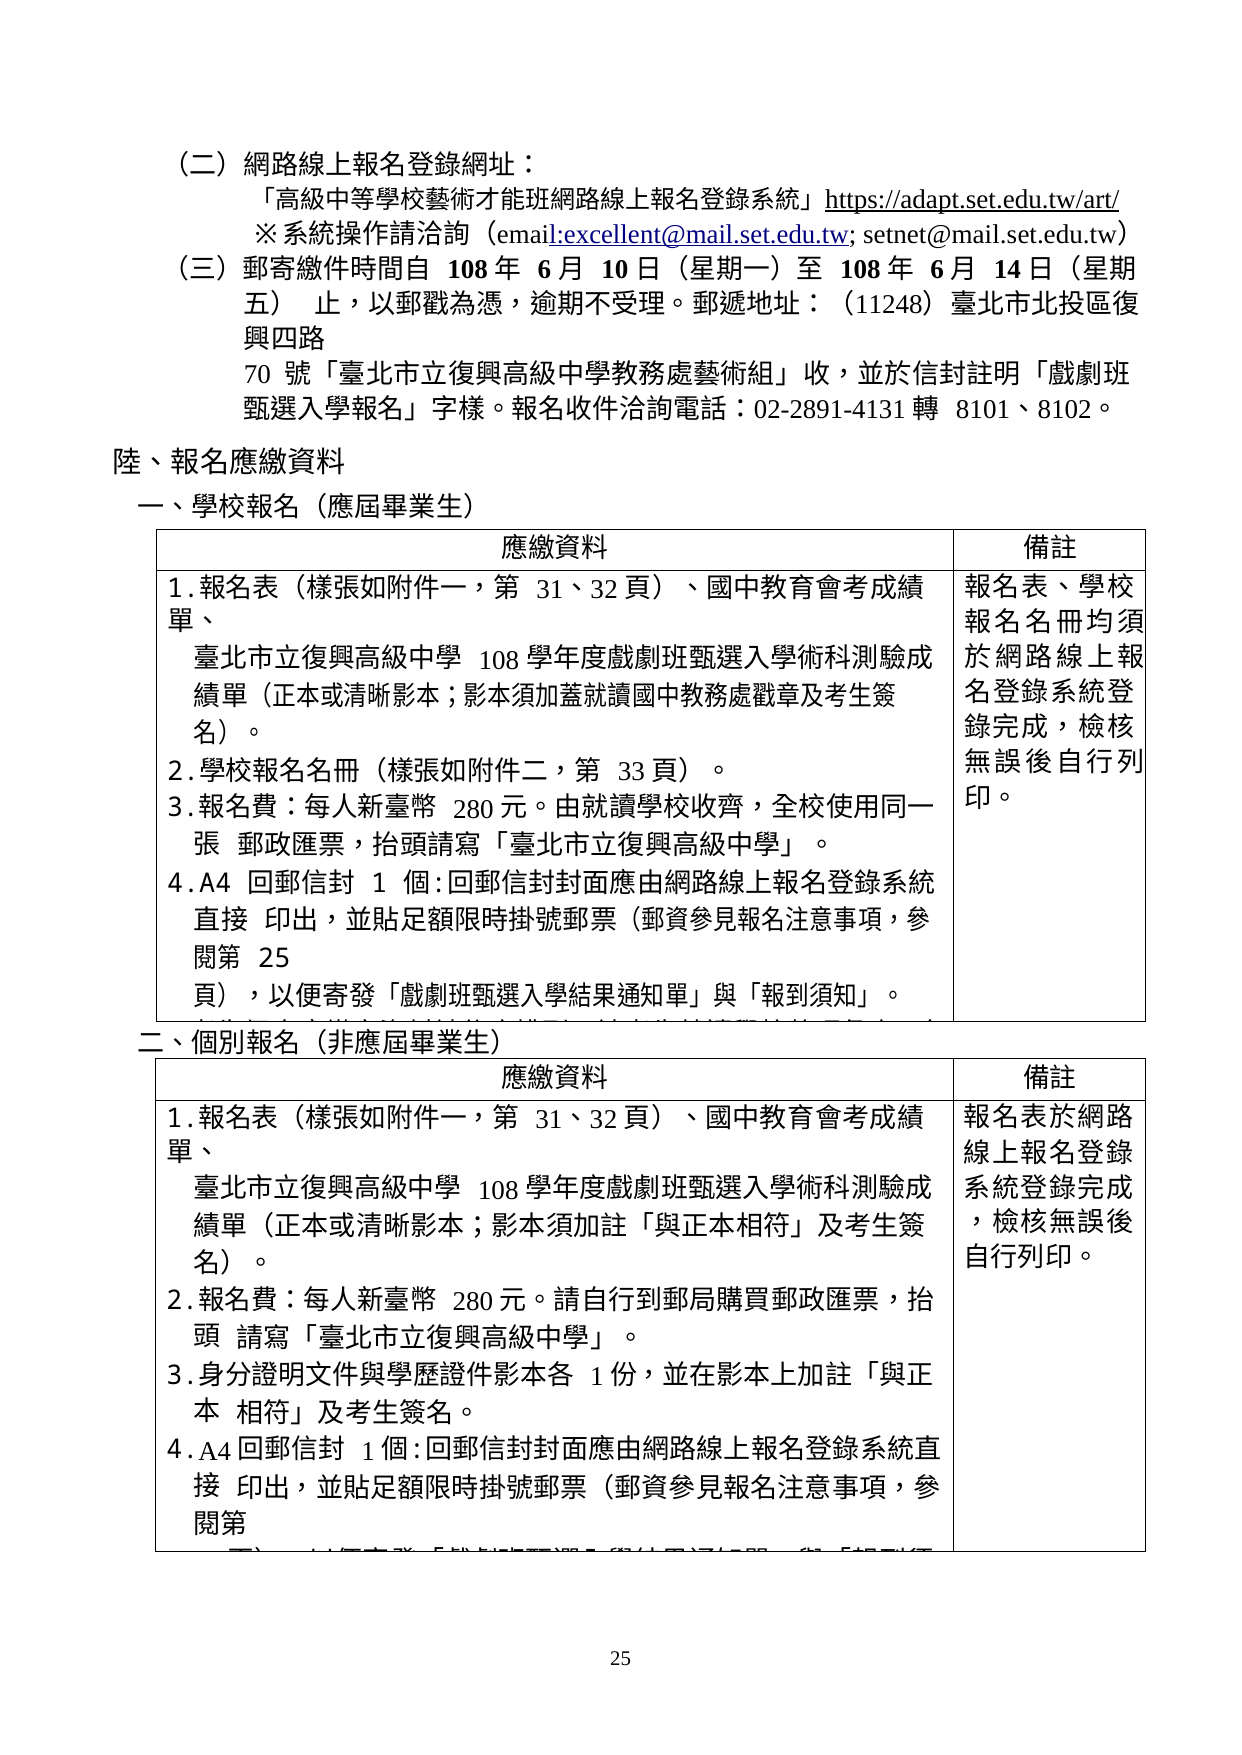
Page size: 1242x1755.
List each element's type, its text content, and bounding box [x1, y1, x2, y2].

table_header 備註 [954, 1059, 1145, 1099]
table_cell 報名表於網路 線上報名登錄 系統登錄完成 ，檢核無誤後 自行列印。 [954, 1101, 1145, 1551]
table_header 應繳資料 [156, 1059, 953, 1099]
text 一、學校報名（應屆畢業生） [137, 487, 1162, 524]
table_cell 1.報名表（樣張如附件一，第 31、32 頁）、國中教育會考成績單、 臺北市立復興高級中學 108 學年度戲劇班甄選入學術科測驗成 績單（正本或清晰影本；影本須加註「與正本相符」及考生簽名）。 2.報名費：每人新臺幣 280 元。請自行到郵局購買郵政匯票，抬頭 請寫「臺北市立復興高級中學」。 3.身分證明文件與學歷證件影本各 1 份，並在影本上加註「與正本 相符」及考生簽名。 4.A4 回郵信封 1 個:回郵信封封面應由網路線上報名登錄系統直接 印出，並貼足額限時掛號郵票（郵資參見報名注意事項，參閱第 25 頁），以便寄發「戲劇班甄選入學結果通知單」與「報到須 知」。 ※考生個人應繳交資料請依序排列。 [156, 1101, 953, 1551]
text 二、個別報名（非應屆畢業生） [137, 1021, 1162, 1056]
text （三）郵寄繳件時間自 108 年 6 月 10 日（星期一）至 108 年 6 月 14 日（星期五） 止，以郵戳為憑，逾期不受理。郵遞地址：（11248）臺北市北投區復興四路 [162, 250, 1152, 356]
table_header 應繳資料 [157, 530, 953, 570]
table_cell 1.報名表（樣張如附件一，第 31、32 頁）、國中教育會考成績單、 臺北市立復興高級中學 108 學年度戲劇班甄選入學術科測驗成 績單（正本或清晰影本；影本須加蓋就讀國中教務處戳章及考生簽名）。 2.學校報名名冊（樣張如附件二，第 33 頁）。 3.報名費：每人新臺幣 280 元。由就讀學校收齊，全校使用同一張 郵政匯票，抬頭請寫「臺北市立復興高級中學」。 4.A4 回郵信封 1 個:回郵信封封面應由網路線上報名登錄系統直接 印出，並貼足額限時掛號郵票（郵資參見報名注意事項，參閱第 25 頁），以便寄發「戲劇班甄選入學結果通知單」與「報到須知」。 ※考生個人應繳交資料請依序排列，請考生就讀學校整理彙齊，每 位考生單獨一份完整的報名資料，再依學校報名名冊順序排好， 勿拆開分類，並將學校報名名冊置於第 1 頁。 [157, 571, 953, 1021]
text 70 號「臺北市立復興高級中學教務處藝術組」收，並於信封註明「戲劇班 甄選入學報名」字樣。報名收件洽詢電話：02-2891-4131 轉 8101、8102。 [243, 356, 1138, 426]
table_cell 報名表、學校 報名名冊均須 於網路線上報 名登錄系統登 錄完成，檢核 無誤後自行列 印。 [954, 571, 1145, 1021]
text 陸、報名應繳資料 [112, 442, 1162, 481]
table_header 備註 [954, 530, 1145, 570]
text ※系統操作請洽詢（email:excellent@mail.set.edu.tw; setnet@mail.set.edu.tw） [250, 214, 1162, 249]
text 「高級中等學校藝術才能班網路線上報名登錄系統」https://adapt.set.edu.tw/art/ [250, 179, 1162, 214]
text （二）網路線上報名登錄網址： [162, 142, 1162, 179]
